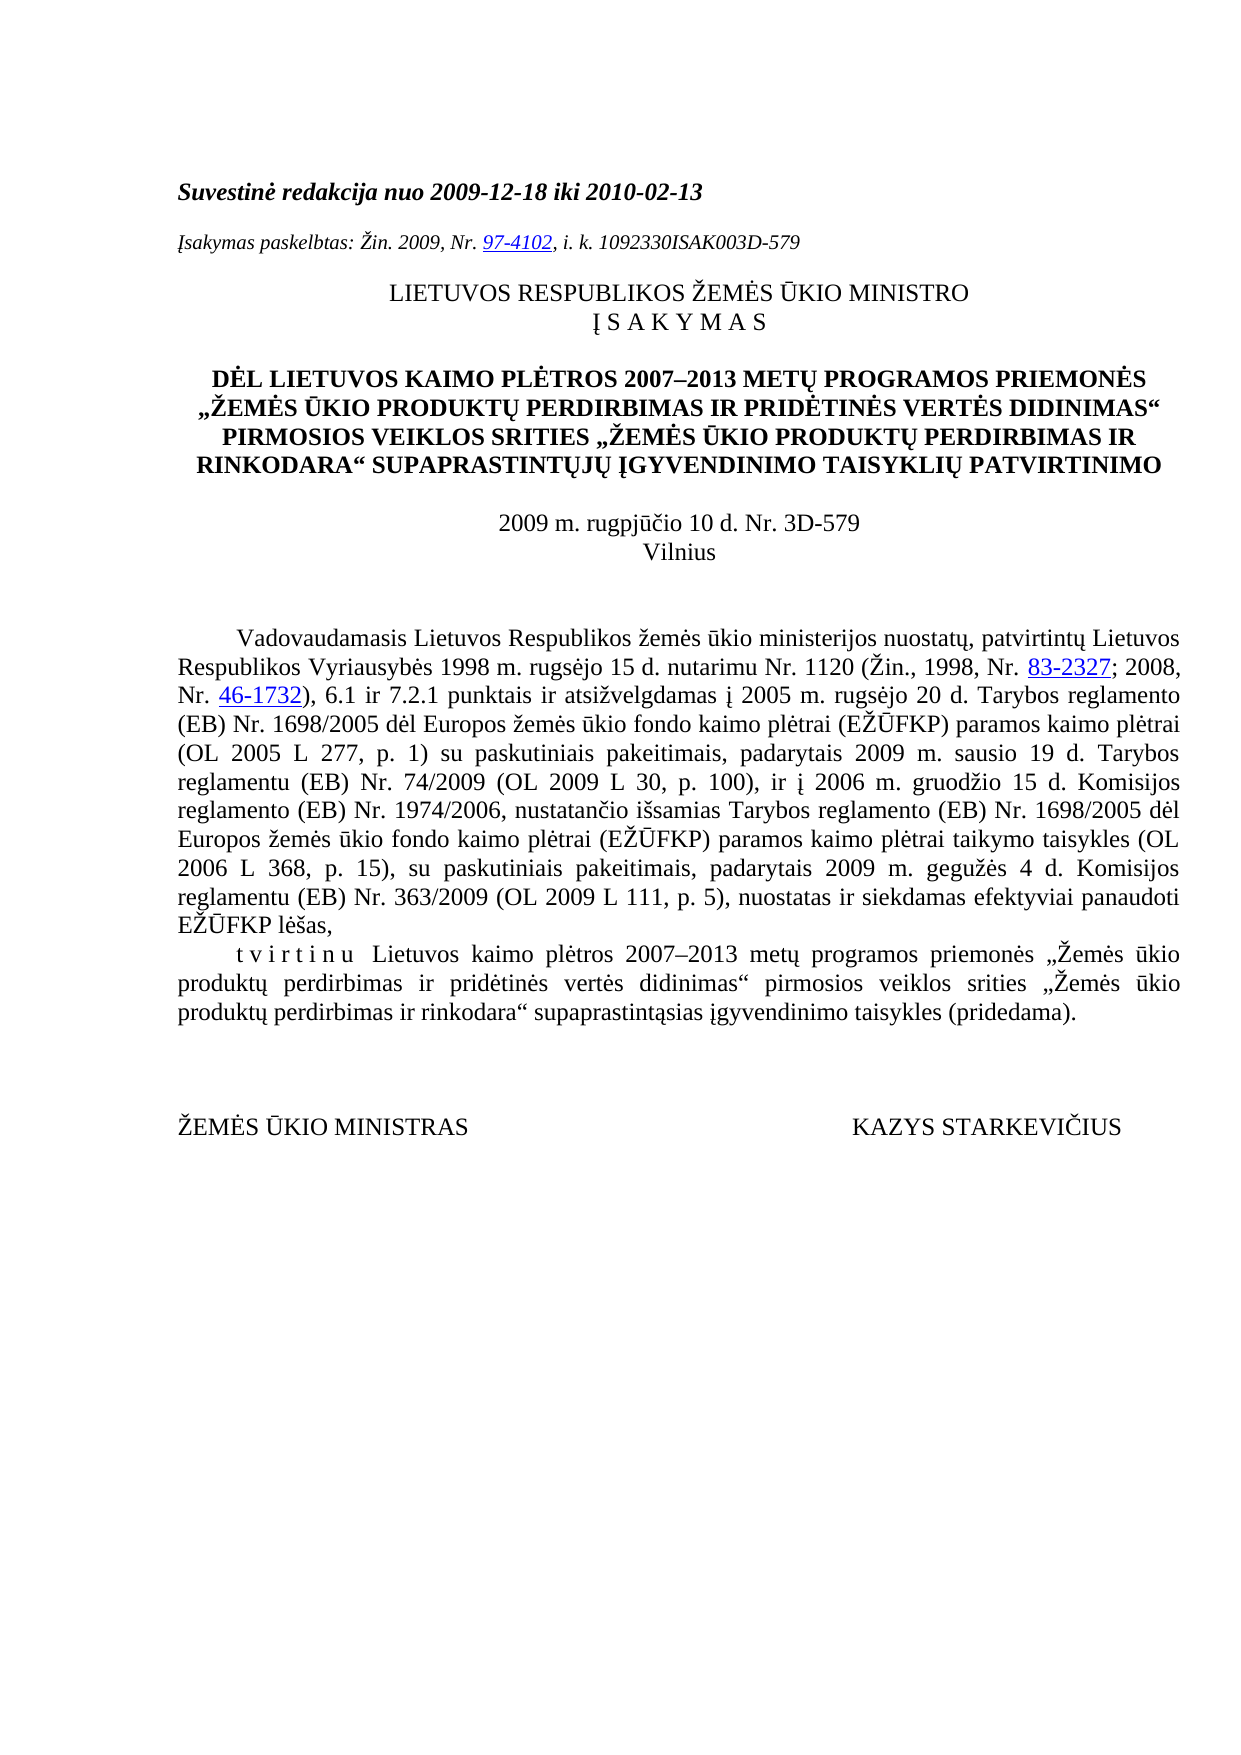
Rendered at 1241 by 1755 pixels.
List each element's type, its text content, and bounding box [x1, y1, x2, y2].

text tvirtinu Lietuvos kaimo plėtros 2007–2013 metų programos priemonės „Žemės ūkio produktų perdirbimas ir pridėtinės vertės didinimas“ pirmosios veiklos srities „Žemės ūkio produktų perdirbimas ir rinkodara“ supaprastintąsias įgyvendinimo taisykles (pridedama). [177, 939, 1181, 1026]
text Įsakymas paskelbtas: Žin. 2009, Nr. 97-4102, i. k. 1092330ISAK003D-579 [177, 230, 1181, 254]
text DĖL LIETUVOS KAIMO PLĖTROS 2007–2013 METŲ PROGRAMOS PRIEMONĖS „ŽEMĖS ŪKIO PRODUKTŲ PERDIRBIMAS IR PRIDĖTINĖS VERTĖS DIDINIMAS“ PIRMOSIOS VEIKLOS SRITIES „ŽEMĖS ŪKIO PRODUKTŲ PERDIRBIMAS IR RINKODARA“ SUPAPRASTINTŲJŲ ĮGYVENDINIMO TAISYKLIŲ PATVIRTINIMO [177, 364, 1181, 479]
text Žemės ūkio ministras Kazys Starkevičius [177, 1112, 1181, 1141]
text Vadovaudamasis Lietuvos Respublikos žemės ūkio ministerijos nuostatų, patvirtintų Lietuvos Respublikos Vyriausybės 1998 m. rugsėjo 15 d. nutarimu Nr. 1120 (Žin., 1998, Nr. 83-2327; 2008, Nr. 46-1732), 6.1 ir 7.2.1 punktais ir atsižvelgdamas į 2005 m. rugsėjo 20 d. Tarybos reglamento (EB) Nr. 1698/2005 dėl Europos žemės ūkio fondo kaimo plėtrai (EŽŪFKP) paramos kaimo plėtrai (OL 2005 L 277, p. 1) su paskutiniais pakeitimais, padarytais 2009 m. sausio 19 d. Tarybos reglamentu (EB) Nr. 74/2009 (OL 2009 L 30, p. 100), ir į 2006 m. gruodžio 15 d. Komisijos reglamento (EB) Nr. 1974/2006, nustatančio išsamias Tarybos reglamento (EB) Nr. 1698/2005 dėl Europos žemės ūkio fondo kaimo plėtrai (EŽŪFKP) paramos kaimo plėtrai taikymo taisykles (OL 2006 L 368, p. 15), su paskutiniais pakeitimais, padarytais 2009 m. gegužės 4 d. Komisijos reglamentu (EB) Nr. 363/2009 (OL 2009 L 111, p. 5), nuostatas ir siekdamas efektyviai panaudoti EŽŪFKP lėšas, [177, 623, 1181, 939]
text LIETUVOS RESPUBLIKOS ŽEMĖS ŪKIO MINISTRO [177, 278, 1181, 307]
text Suvestinė redakcija nuo 2009-12-18 iki 2010-02-13 [177, 177, 1181, 206]
text Vilnius [177, 537, 1181, 566]
text ĮSAKYMAS [177, 307, 1181, 336]
text 2009 m. rugpjūčio 10 d. Nr. 3D-579 [177, 508, 1181, 537]
